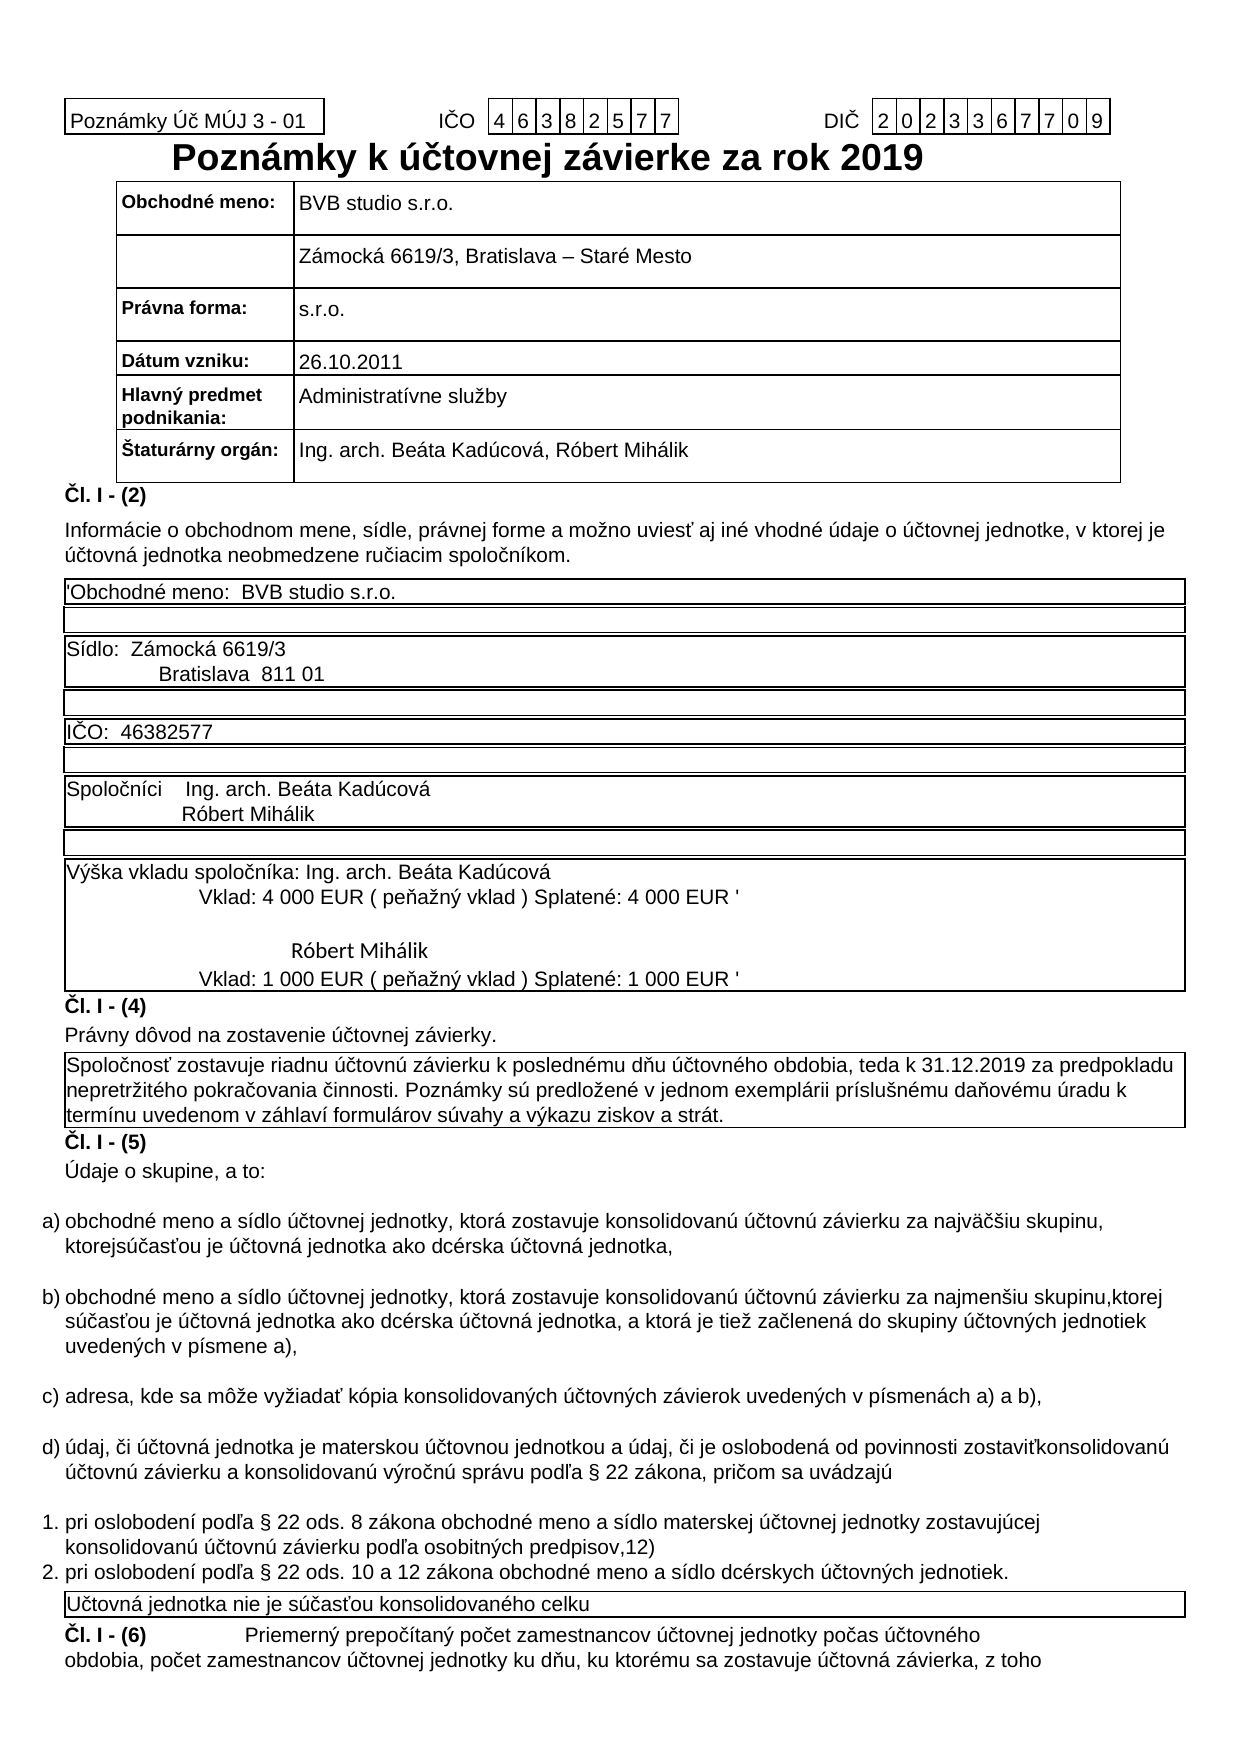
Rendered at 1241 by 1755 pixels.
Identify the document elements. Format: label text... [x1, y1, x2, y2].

table_header 2 [584, 99, 607, 133]
text Poznámky k účtovnej závierke za rok 2019 [171, 135, 1186, 178]
table_cell Štaturárny orgán: [117, 430, 293, 482]
text Spoločníci Ing. arch. Beáta Kadúcová [66, 777, 1184, 801]
table_header 2 [921, 99, 943, 133]
list pri oslobodení podľa § 22 ods. 8 zákona obchodné meno a sídlo materskej účtovnej jednotky zostavujúcej konsolidovanú účtovnú závierku podľa osobitných predpisov,12) [42, 1510, 1186, 1559]
table_header 2 [873, 99, 896, 133]
text Spoločnosť zostavuje riadnu účtovnú závierku k poslednému dňu účtovného obdobia, teda k 31.12.2019 za predpokladu nepretržitého pokračovania činnosti. Poznámky sú predložené v jednom exemplárii príslušnému daňovému úradu k termínu uvedenom v záhlaví formulárov súvahy a výkazu ziskov a strát. [66, 1053, 1184, 1127]
list pri oslobodení podľa § 22 ods. 10 a 12 zákona obchodné meno a sídlo dcérskych účtovných jednotiek. [42, 1560, 1186, 1584]
text Róbert Mihálik [66, 934, 1184, 964]
table_cell Hlavný predmet podnikania: [117, 376, 293, 428]
subtitle Čl. I - (4) [64, 993, 1184, 1017]
text Právny dôvod na zostavenie účtovnej závierky. [64, 1023, 1186, 1047]
text Informácie o obchodnom mene, sídle, právnej forme a možno uviesť aj iné vhodné údaje o účtovnej jednotke, v ktorej je účtovná jednotka neobmedzene ručiacim spoločníkom. [64, 518, 1186, 567]
table_cell Právna forma: [117, 289, 293, 340]
text Údaje o skupine, a to: [64, 1159, 1186, 1183]
table_header 0 [1063, 99, 1086, 133]
table_header IČO [325, 98, 488, 133]
table_header 0 [897, 99, 919, 133]
table_header 9 [1087, 99, 1109, 133]
table_cell Ing. arch. Beáta Kadúcová, Róbert Mihálik [295, 430, 1120, 482]
text Vklad: 4 000 EUR ( peňažný vklad ) Splatené: 4 000 EUR ' [66, 883, 1184, 909]
text Vklad: 1 000 EUR ( peňažný vklad ) Splatené: 1 000 EUR ' [66, 965, 1184, 990]
table_header 3 [968, 99, 991, 133]
table_cell s.r.o. [295, 289, 1120, 340]
subtitle Čl. I - (2) [64, 483, 1184, 507]
table_header 6 [992, 99, 1014, 133]
list obchodné meno a sídlo účtovnej jednotky, ktorá zostavuje konsolidovanú účtovnú závierku za najmenšiu skupinu,ktorej súčasťou je účtovná jednotka ako dcérska účtovná jednotka, a ktorá je tiež začlenená do skupiny účtovných jednotiek uvedených v písmene a), [42, 1284, 1186, 1358]
table_cell Administratívne služby [295, 376, 1120, 428]
text IČO: 46382577 [66, 720, 1184, 743]
text Učtovná jednotka nie je súčasťou konsolidovaného celku [66, 1592, 1184, 1616]
text Sídlo: Zámocká 6619/3 [66, 637, 1184, 661]
table_header DIČ [679, 98, 872, 133]
table_header Obchodné meno: [117, 182, 293, 234]
table_cell 26.10.2011 [295, 342, 1120, 374]
table_cell Zámocká 6619/3, Bratislava – Staré Mesto [295, 236, 1120, 287]
subtitle Čl. I - (5) [64, 1129, 1184, 1153]
text Výška vkladu spoločníka: Ing. arch. Beáta Kadúcová [66, 860, 1184, 883]
table_header 7 [1016, 99, 1038, 133]
text 'Obchodné meno: BVB studio s.r.o. [66, 580, 1184, 603]
table_header 8 [561, 99, 583, 133]
table_header 4 [489, 99, 512, 133]
text Róbert Mihálik [66, 801, 1184, 826]
table_header BVB studio s.r.o. [295, 182, 1120, 234]
table_cell [117, 236, 293, 287]
table_header 7 [1040, 99, 1062, 133]
table_header Poznámky Úč MÚJ 3 - 01 [66, 99, 323, 133]
list adresa, kde sa môže vyžiadať kópia konsolidovaných účtovných závierok uvedených v písmenách a) a b), [42, 1384, 1186, 1408]
table_header 3 [945, 99, 967, 133]
table_header 7 [656, 99, 678, 133]
list údaj, či účtovná jednotka je materskou účtovnou jednotkou a údaj, či je oslobodená od povinnosti zostaviťkonsolidovanú účtovnú závierku a konsolidovanú výročnú správu podľa § 22 zákona, pričom sa uvádzajú [42, 1435, 1186, 1483]
text Bratislava 811 01 [66, 661, 1184, 686]
text Čl. I - (6) Priemerný prepočítaný počet zamestnancov účtovnej jednotky počas účtovného obdobia, počet zamestnancov účtovnej jednotky ku dňu, ku ktorému sa zostavuje účtovná závierka, z toho [64, 1623, 1048, 1672]
table_header 3 [537, 99, 559, 133]
table_header 5 [608, 99, 630, 133]
table_header 7 [632, 99, 654, 133]
list obchodné meno a sídlo účtovnej jednotky, ktorá zostavuje konsolidovanú účtovnú závierku za najväčšiu skupinu, ktorejsúčasťou je účtovná jednotka ako dcérska účtovná jednotka, [42, 1209, 1186, 1258]
table_cell Dátum vzniku: [117, 342, 293, 374]
table_header 6 [513, 99, 535, 133]
